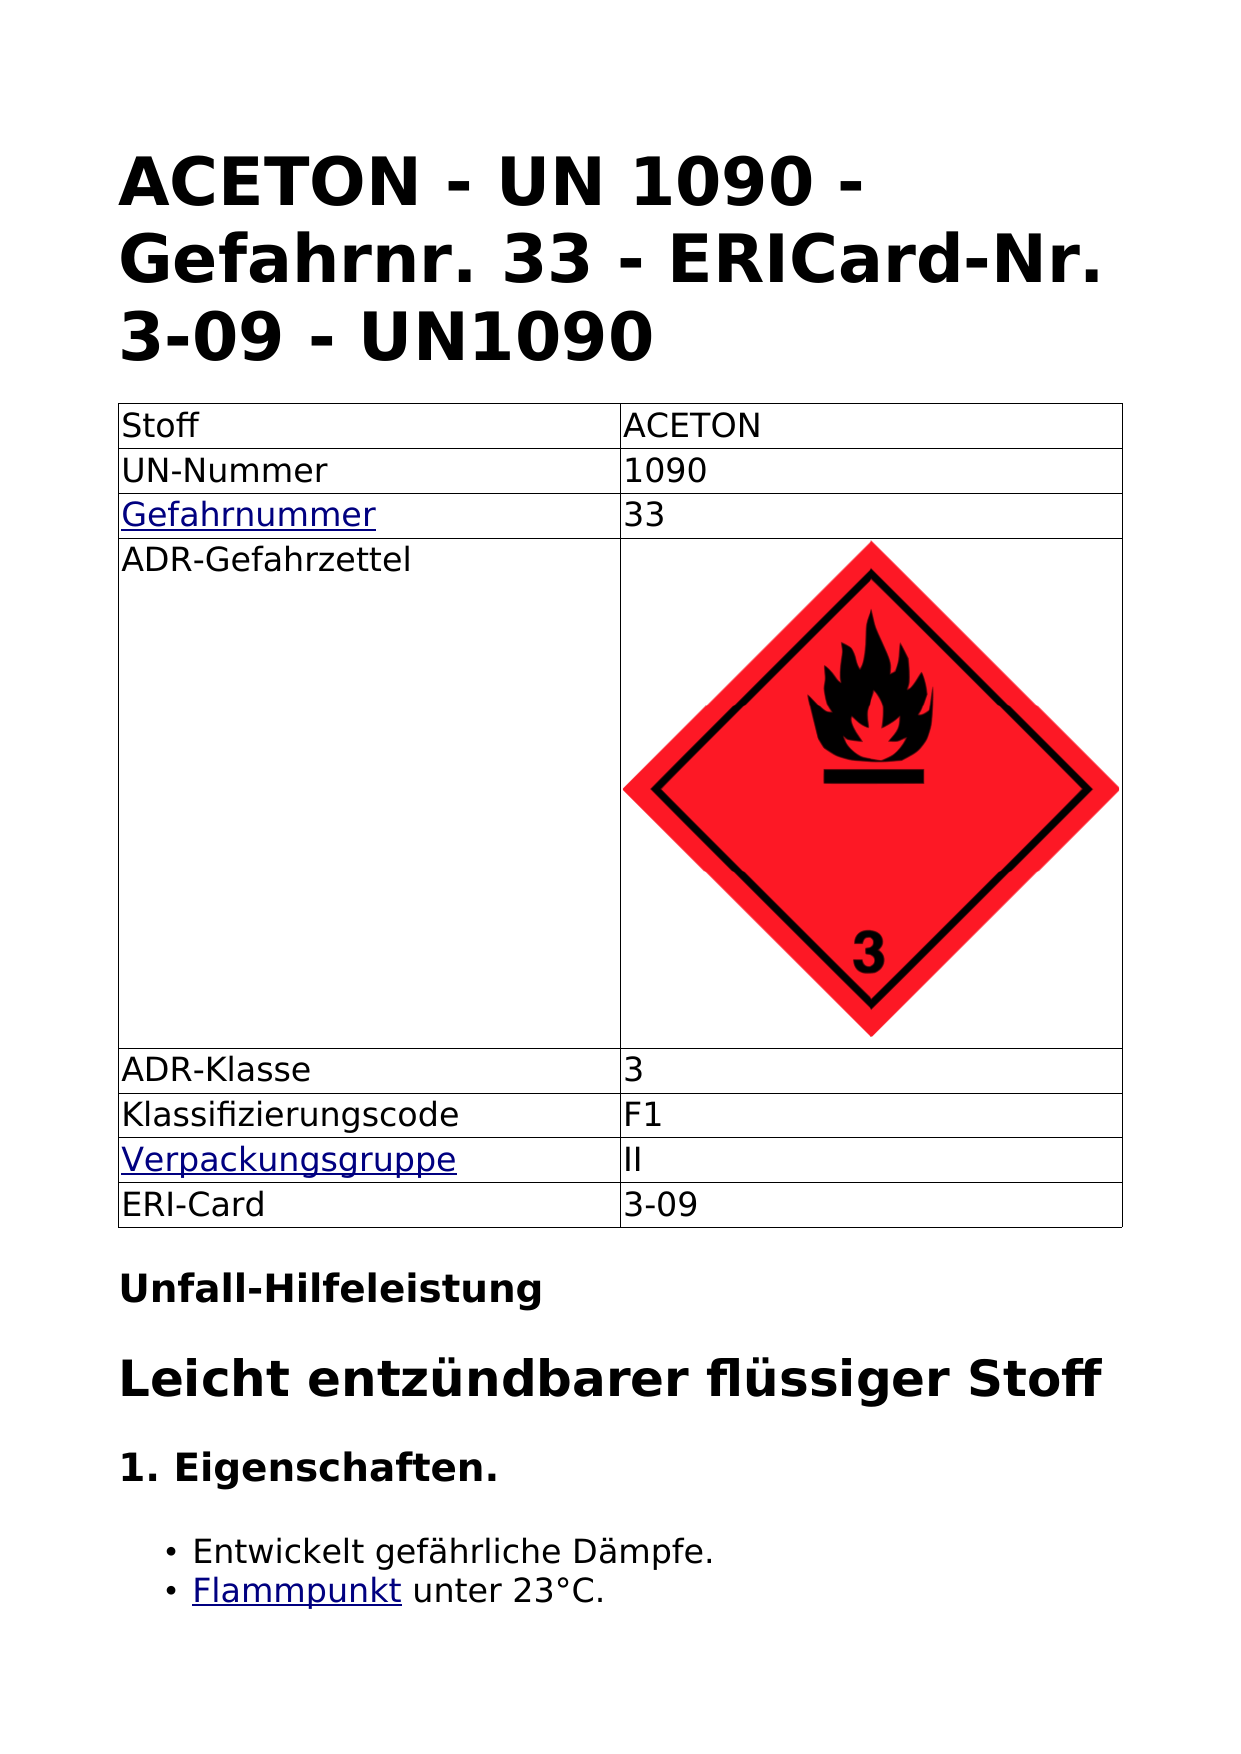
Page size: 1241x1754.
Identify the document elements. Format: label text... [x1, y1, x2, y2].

table_cell 33 [621, 494, 1122, 538]
subtitle Leicht entzündbarer flüssiger Stoff [118, 1349, 1122, 1408]
subtitle ACETON - UN 1090 - Gefahrnr. 33 - ERICard-Nr. 3-09 - UN1090 [118, 143, 1122, 376]
subtitle 1. Eigenschaften. [118, 1445, 1122, 1490]
table_cell Verpackungsgruppe [119, 1138, 620, 1182]
table_cell 1090 [621, 449, 1122, 493]
picture [622, 540, 1120, 1037]
table_cell [621, 539, 1122, 1048]
table_cell 3 [621, 1049, 1122, 1092]
table_cell Gefahrnummer [119, 494, 620, 538]
list Flammpunkt unter 23°C. [177, 1571, 1122, 1610]
table_cell UN-Nummer [119, 449, 620, 493]
table_cell ERI-Card [119, 1183, 620, 1227]
subtitle Unfall-Hilfeleistung [118, 1267, 1122, 1312]
table_cell F1 [621, 1094, 1122, 1137]
list Entwickelt gefährliche Dämpfe. [177, 1532, 1122, 1571]
table_cell ADR-Gefahrzettel [119, 539, 620, 1048]
table_cell Klassifizierungscode [119, 1094, 620, 1137]
table_cell ADR-Klasse [119, 1049, 620, 1092]
table_header ACETON [621, 404, 1122, 448]
table_cell II [621, 1138, 1122, 1182]
table_cell 3-09 [621, 1183, 1122, 1227]
table_header Stoff [119, 404, 620, 448]
